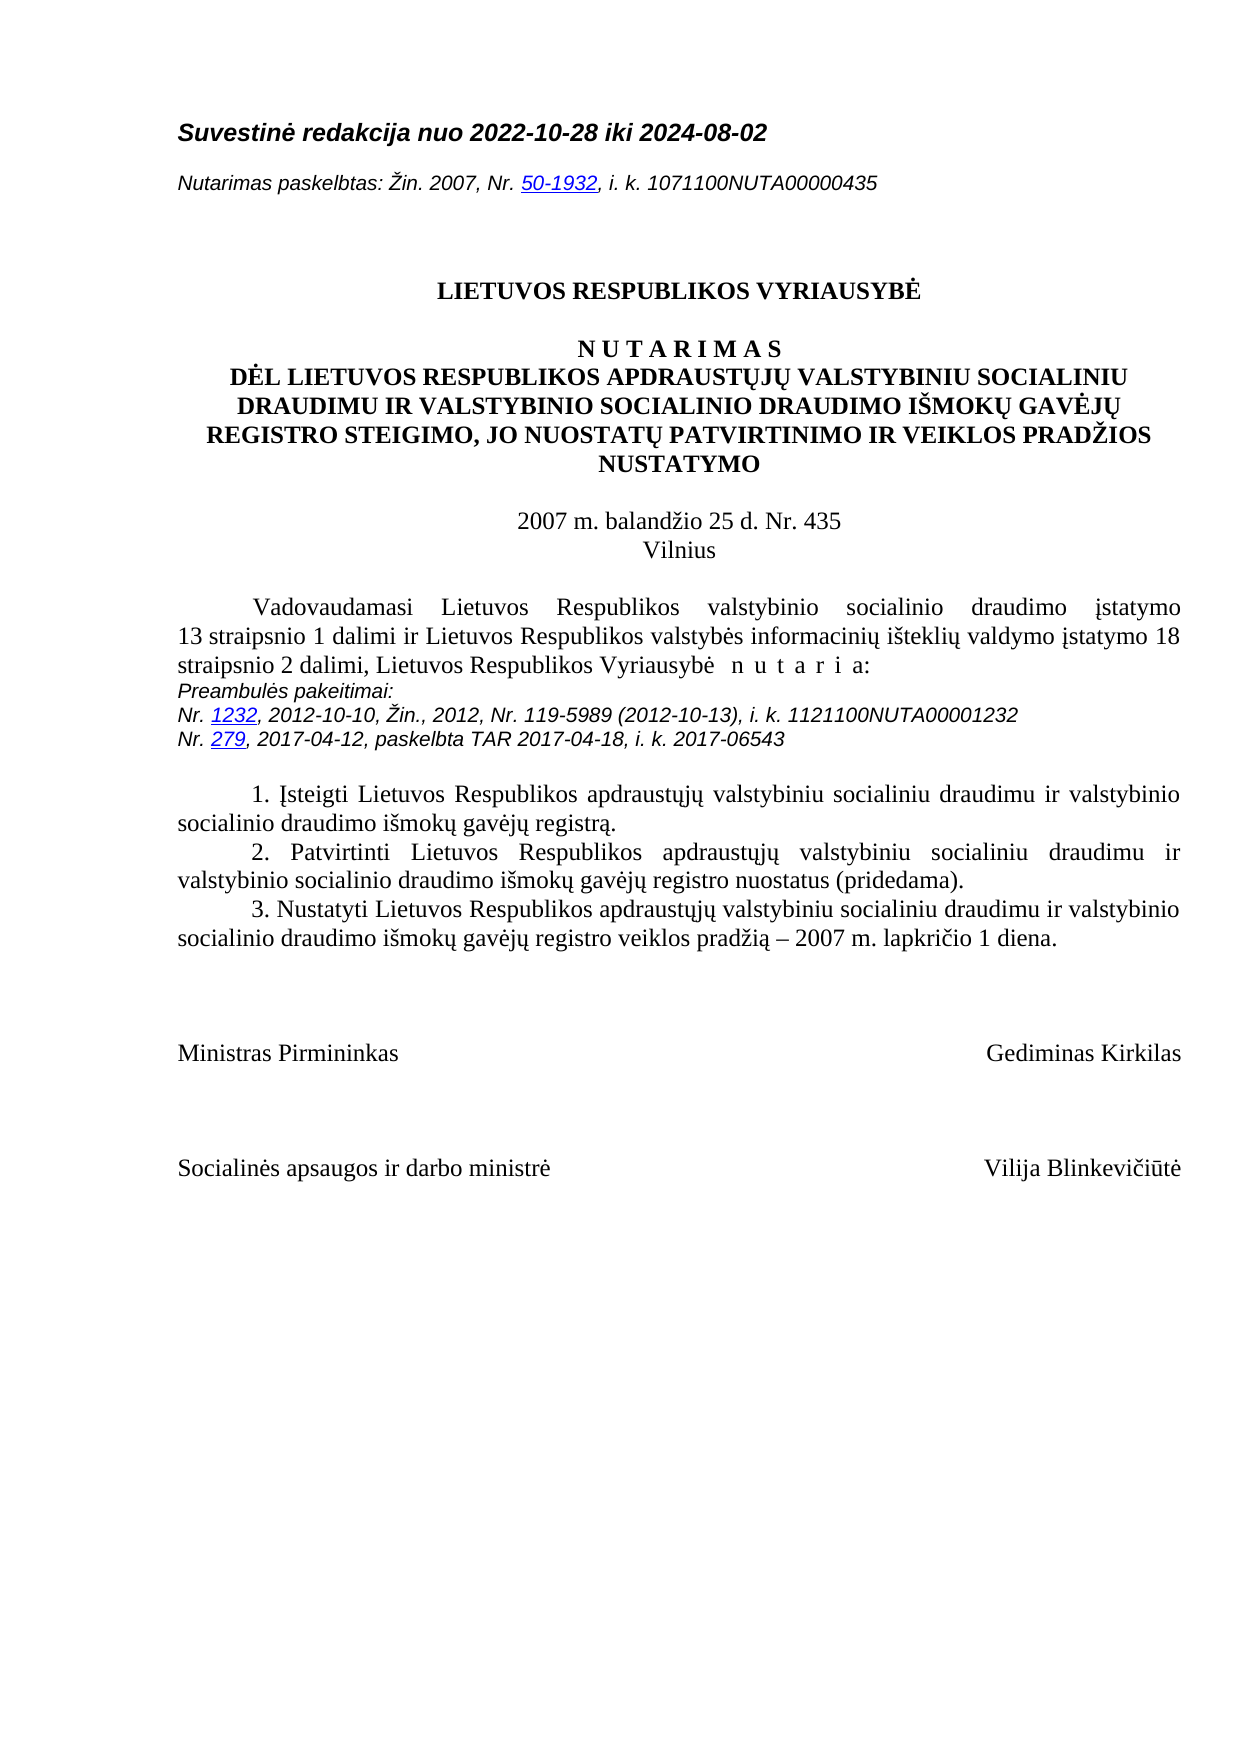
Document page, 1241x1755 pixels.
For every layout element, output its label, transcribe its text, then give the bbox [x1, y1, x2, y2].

text Vilnius [177, 535, 1181, 564]
text Nr. 1232, 2012-10-10, Žin., 2012, Nr. 119-5989 (2012-10-13), i. k. 1121100NUTA00001232 [177, 703, 1181, 727]
text Ministras Pirmininkas Gediminas Kirkilas [177, 1038, 1181, 1067]
text Socialinės apsaugos ir darbo ministrė Vilija Blinkevičiūtė [177, 1153, 1181, 1182]
text 2. Patvirtinti Lietuvos Respublikos apdraustųjų valstybiniu socialiniu draudimu ir valstybinio socialinio draudimo išmokų gavėjų registro nuostatus (pridedama). [177, 837, 1181, 894]
text Nr. 279, 2017-04-12, paskelbta TAR 2017-04-18, i. k. 2017-06543 [177, 727, 1181, 751]
text DĖL LIETUVOS RESPUBLIKOS APDRAUSTŲJŲ VALSTYBINIU SOCIALINIU DRAUDIMU IR VALSTYBINIO SOCIALINIO DRAUDIMO IŠMOKŲ GAVĖJŲ REGISTRO STEIGIMO, JO NUOSTATŲ PATVIRTINIMO IR VEIKLOS PRADŽIOS NUSTATYMO [177, 362, 1181, 477]
text Suvestinė redakcija nuo 2022-10-28 iki 2024-08-02 [177, 118, 1181, 147]
text 2007 m. balandžio 25 d. Nr. 435 [177, 506, 1181, 535]
text LIETUVOS RESPUBLIKOS VYRIAUSYBĖ [177, 276, 1181, 305]
text 3. Nustatyti Lietuvos Respublikos apdraustųjų valstybiniu socialiniu draudimu ir valstybinio socialinio draudimo išmokų gavėjų registro veiklos pradžią – 2007 m. lapkričio 1 diena. [177, 894, 1181, 952]
text 1. Įsteigti Lietuvos Respublikos apdraustųjų valstybiniu socialiniu draudimu ir valstybinio socialinio draudimo išmokų gavėjų registrą. [177, 779, 1181, 837]
text Vadovaudamasi Lietuvos Respublikos valstybinio socialinio draudimo įstatymo 13 straipsnio 1 dalimi ir Lietuvos Respublikos valstybės informacinių išteklių valdymo įstatymo 18 straipsnio 2 dalimi, Lietuvos Respublikos Vyriausybė nutaria: [177, 592, 1181, 679]
text Preambulės pakeitimai: [177, 679, 1181, 703]
text N U T A R I M A S [177, 334, 1181, 362]
text Nutarimas paskelbtas: Žin. 2007, Nr. 50-1932, i. k. 1071100NUTA00000435 [177, 171, 1181, 195]
